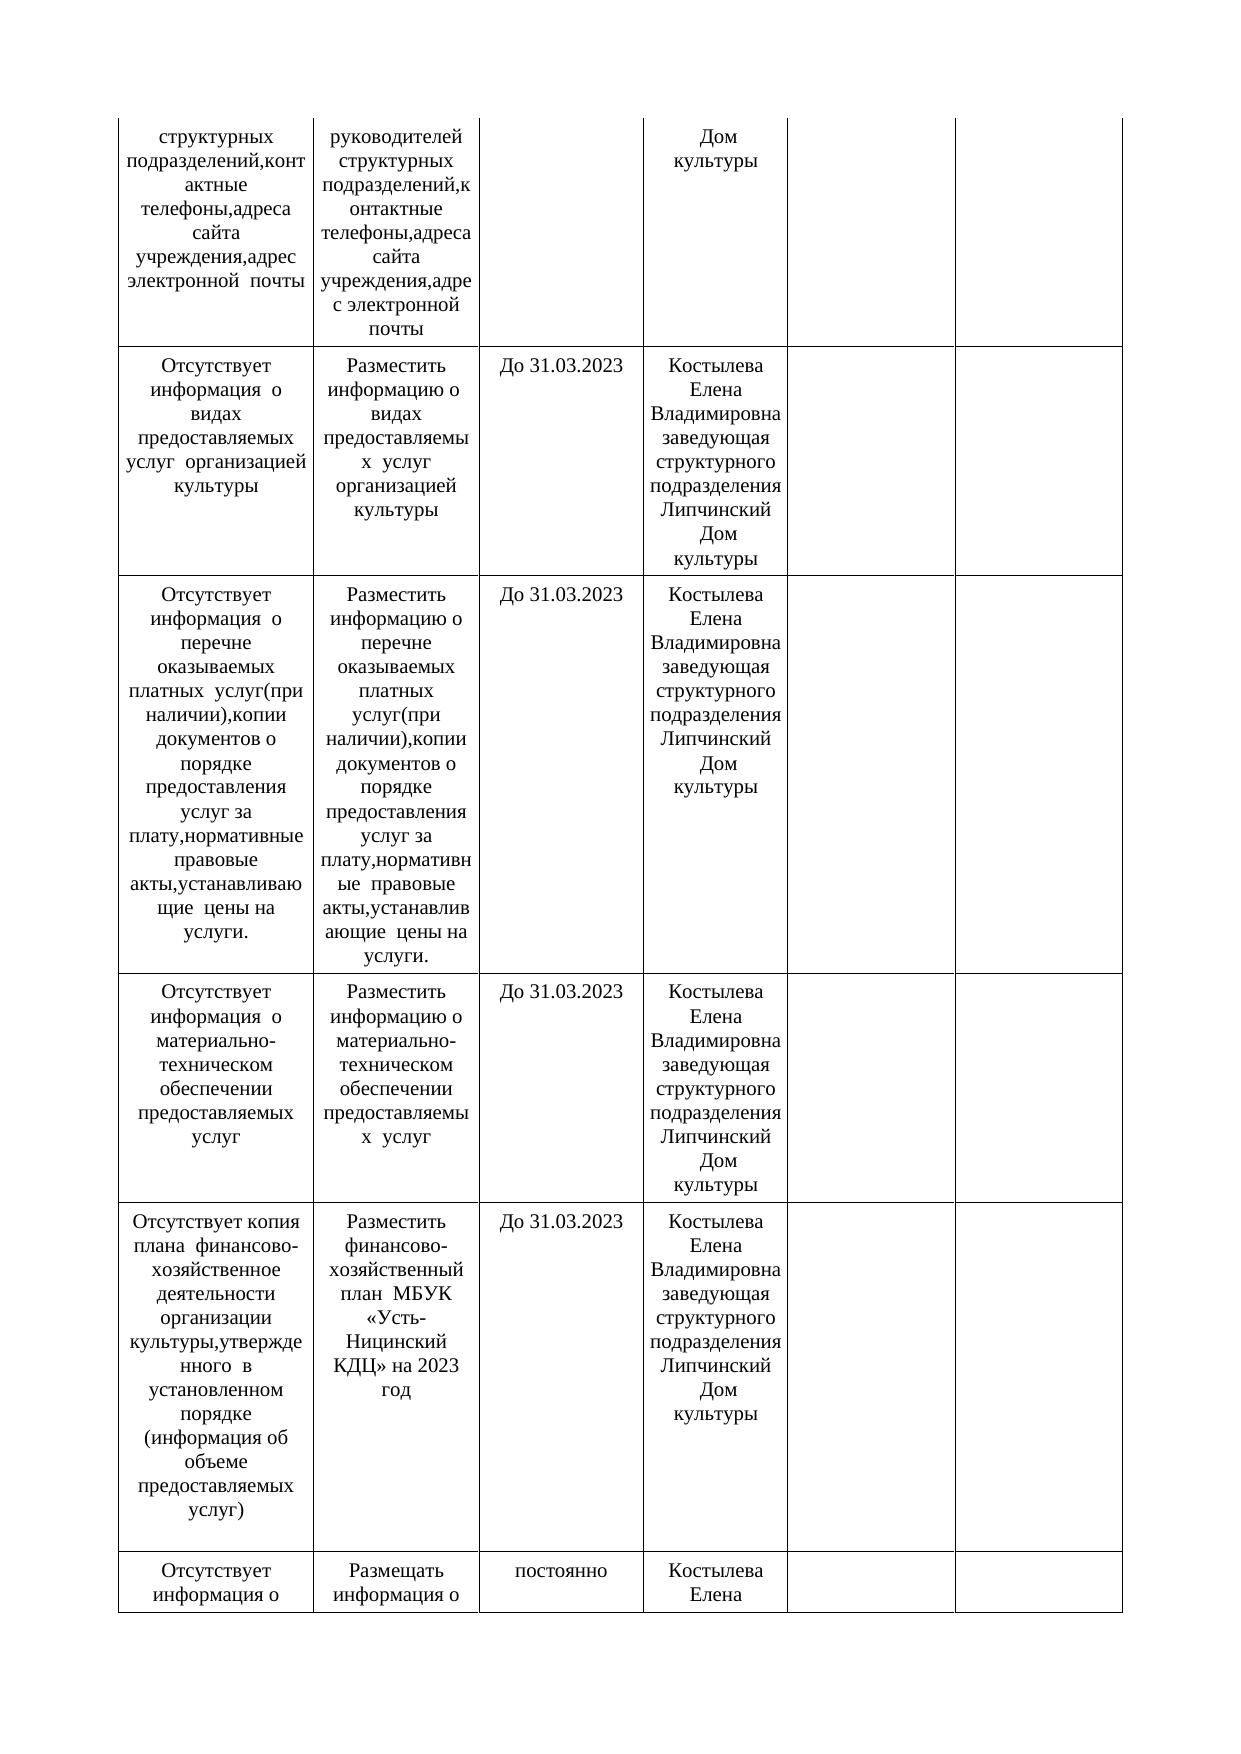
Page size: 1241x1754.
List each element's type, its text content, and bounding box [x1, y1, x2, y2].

table_cell Костылева Елена Владимировна заведующая структурного подразделения Липчинский Дом культуры [644, 347, 787, 575]
table_cell [788, 576, 954, 973]
table_cell [956, 347, 1122, 575]
table_cell Отсутствует информация о перечне оказываемых платных услуг(при наличии),копии документов о порядке предоставления услуг за плату,нормативные правовые акты,устанавливающие цены на услуги. [119, 576, 313, 973]
table_cell [956, 576, 1122, 973]
table_cell Разместить информацию о видах предоставляемых услуг организацией культуры [314, 347, 478, 575]
table_cell [956, 974, 1122, 1202]
table_cell Разместить информацию о перечне оказываемых платных услуг(при наличии),копии документов о порядке предоставления услуг за плату,нормативные правовые акты,устанавливающие цены на услуги. [314, 576, 478, 973]
table_cell [956, 118, 1122, 346]
table_cell [788, 974, 954, 1202]
table_cell руководителей структурных подразделений,контактные телефоны,адреса сайта учреждения,адрес электронной почты [314, 118, 478, 346]
table_cell Отсутствует информация о видах предоставляемых услуг организацией культуры [119, 347, 313, 575]
table_cell [956, 1203, 1122, 1551]
table_cell Отсутствует информация о материально-техническом обеспечении предоставляемых услуг [119, 974, 313, 1202]
table_cell Отсутствует копия плана финансово-хозяйственное деятельности организации культуры,утвержденного в установленном порядке (информация об объеме предоставляемых услуг) [119, 1203, 313, 1551]
table_cell Костылева Елена [644, 1552, 787, 1612]
table_cell структурных подразделений,контактные телефоны,адреса сайта учреждения,адрес электронной почты [119, 118, 313, 346]
table_cell [480, 118, 643, 346]
table_cell Отсутствует информация о [119, 1552, 313, 1612]
table_cell Дом культуры [644, 118, 787, 346]
table_cell [788, 347, 954, 575]
table_cell Костылева Елена Владимировна заведующая структурного подразделения Липчинский Дом культуры [644, 1203, 787, 1551]
table_cell [956, 1552, 1122, 1612]
table_cell До 31.03.2023 [480, 347, 643, 575]
table_cell Костылева Елена Владимировна заведующая структурного подразделения Липчинский Дом культуры [644, 576, 787, 973]
table_cell [788, 1552, 954, 1612]
table_cell До 31.03.2023 [480, 974, 643, 1202]
table_cell Размещать информация о [314, 1552, 478, 1612]
table_cell постоянно [480, 1552, 643, 1612]
table_cell До 31.03.2023 [480, 576, 643, 973]
table_cell [788, 118, 954, 346]
table_cell [788, 1203, 954, 1551]
table_cell Разместить информацию о материально-техническом обеспечении предоставляемых услуг [314, 974, 478, 1202]
table_cell Разместить финансово-хозяйственный план МБУК «Усть-Ницинский КДЦ» на 2023 год [314, 1203, 478, 1551]
table_cell До 31.03.2023 [480, 1203, 643, 1551]
table_cell Костылева Елена Владимировна заведующая структурного подразделения Липчинский Дом культуры [644, 974, 787, 1202]
